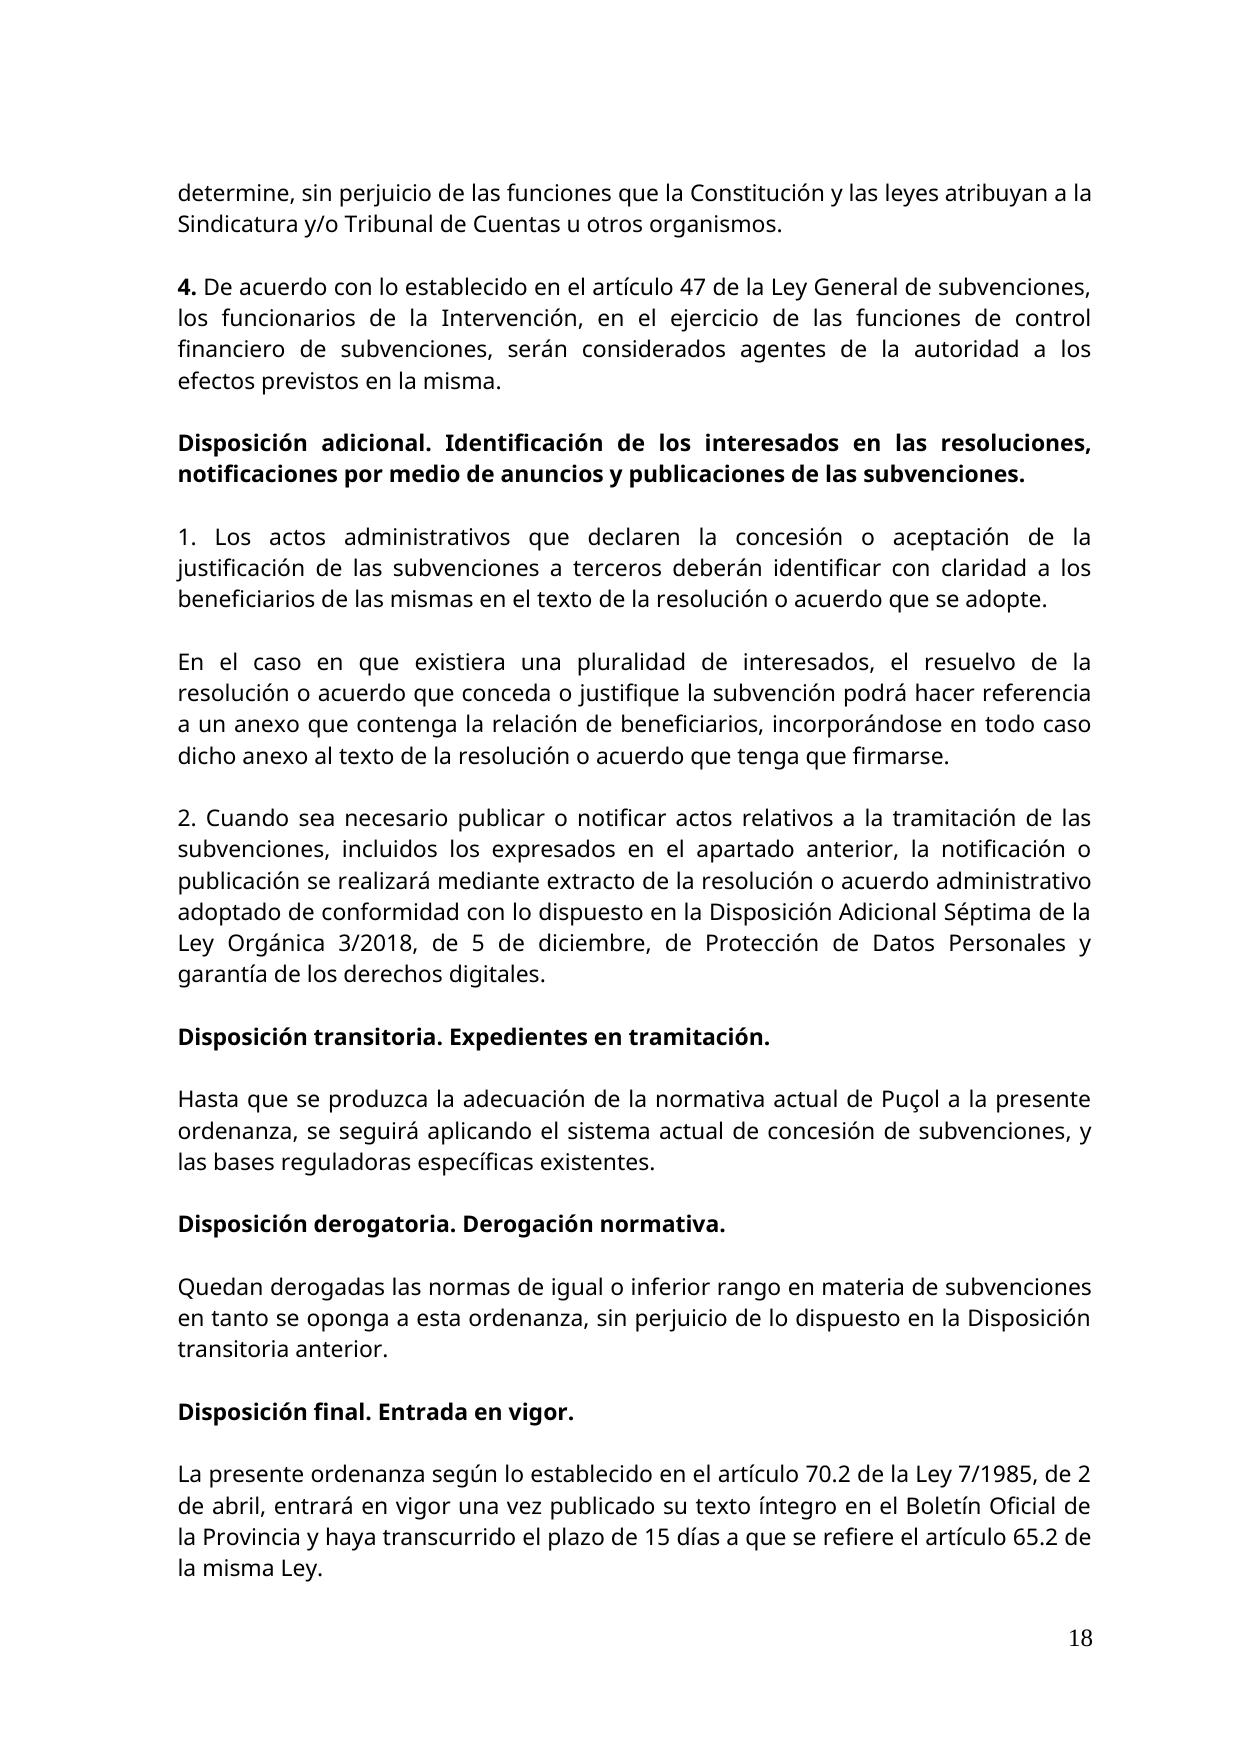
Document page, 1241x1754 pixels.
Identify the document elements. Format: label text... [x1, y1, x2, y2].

text 1. Los actos administrativos que declaren la concesión o aceptación de la justificación de las subvenciones a terceros deberán identificar con claridad a los beneficiarios de las mismas en el texto de la resolución o acuerdo que se adopte. [177, 521, 1093, 615]
text Hasta que se produzca la adecuación de la normativa actual de Puçol a la presente ordenanza, se seguirá aplicando el sistema actual de concesión de subvenciones, y las bases reguladoras específicas existentes. [177, 1083, 1093, 1177]
text Quedan derogadas las normas de igual o inferior rango en materia de subvenciones en tanto se oponga a esta ordenanza, sin perjuicio de lo dispuesto en la Disposición transitoria anterior. [177, 1271, 1093, 1365]
text En el caso en que existiera una pluralidad de interesados, el resuelvo de la resolución o acuerdo que conceda o justifique la subvención podrá hacer referencia a un anexo que contenga la relación de beneficiarios, incorporándose en todo caso dicho anexo al texto de la resolución o acuerdo que tenga que firmarse. [177, 646, 1093, 771]
text 4. De acuerdo con lo establecido en el artículo 47 de la Ley General de subvenciones, los funcionarios de la Intervención, en el ejercicio de las funciones de control financiero de subvenciones, serán considerados agentes de la autoridad a los efectos previstos en la misma. [177, 271, 1093, 396]
text Disposición adicional. Identificación de los interesados en las resoluciones, notificaciones por medio de anuncios y publicaciones de las subvenciones. [177, 427, 1093, 490]
text 2. Cuando sea necesario publicar o notificar actos relativos a la tramitación de las subvenciones, incluidos los expresados en el apartado anterior, la notificación o publicación se realizará mediante extracto de la resolución o acuerdo administrativo adoptado de conformidad con lo dispuesto en la Disposición Adicional Séptima de la Ley Orgánica 3/2018, de 5 de diciembre, de Protección de Datos Personales y garantía de los derechos digitales. [177, 802, 1093, 990]
text Disposición transitoria. Expedientes en tramitación. [177, 1021, 1093, 1052]
text Disposición final. Entrada en vigor. [177, 1396, 1093, 1427]
text Disposición derogatoria. Derogación normativa. [177, 1208, 1093, 1240]
text La presente ordenanza según lo establecido en el artículo 70.2 de la Ley 7/1985, de 2 de abril, entrará en vigor una vez publicado su texto íntegro en el Boletín Oficial de la Provincia y haya transcurrido el plazo de 15 días a que se refiere el artículo 65.2 de la misma Ley. [177, 1458, 1093, 1583]
text determine, sin perjuicio de las funciones que la Constitución y las leyes atribuyan a la Sindicatura y/o Tribunal de Cuentas u otros organismos. [177, 177, 1093, 240]
